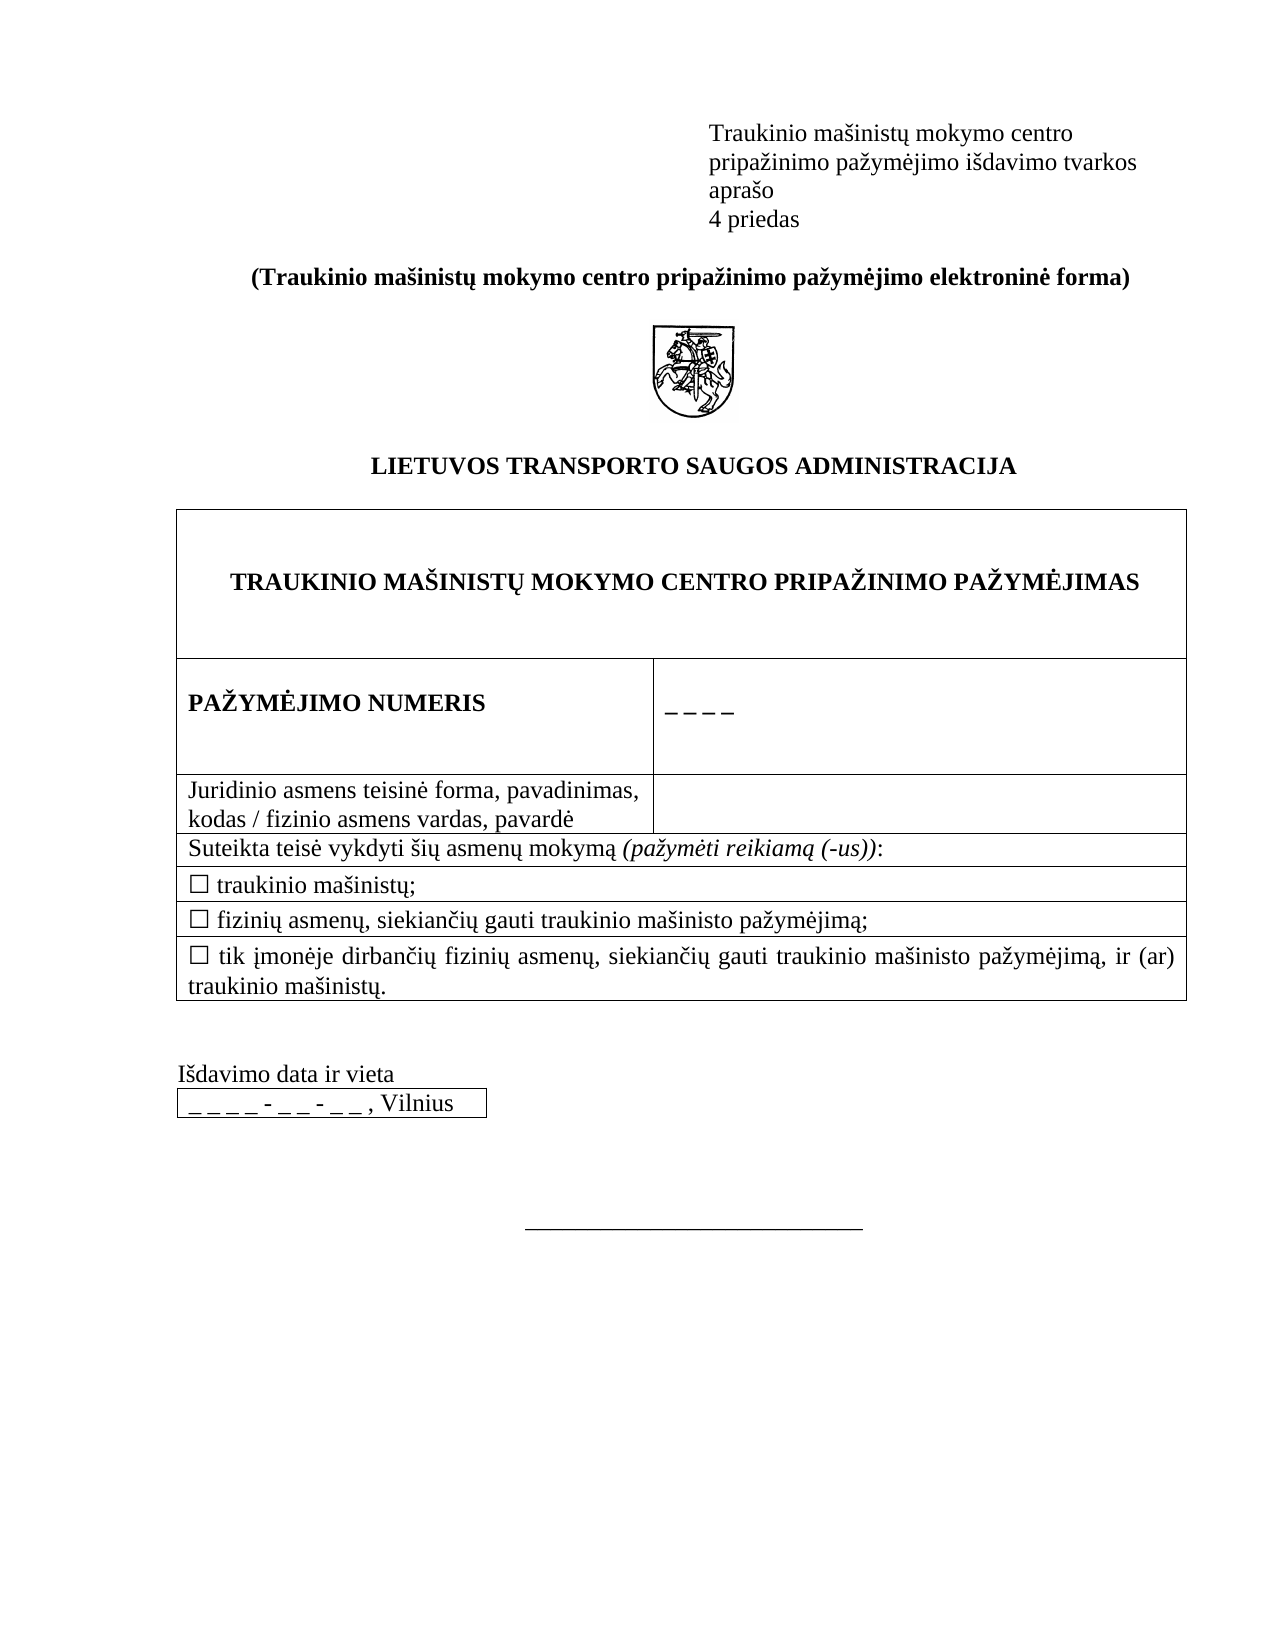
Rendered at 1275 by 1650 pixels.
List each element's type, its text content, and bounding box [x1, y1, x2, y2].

table_cell Suteikta teisė vykdyti šių asmenų mokymą (pažymėti reikiamą (-us)): [177, 834, 1186, 866]
table_cell PAŽYMĖJIMO NUMERIS [177, 659, 653, 774]
table_cell ☐ traukinio mašinistų; [177, 867, 1186, 901]
text pripažinimo pažymėjimo išdavimo tvarkos [177, 147, 1211, 176]
text Išdavimo data ir vieta [177, 1059, 1211, 1087]
table_cell Juridinio asmens teisinė forma, pavadinimas, kodas / fizinio asmens vardas, pavardė [177, 775, 653, 832]
text LIETUVOS TRANSPORTO SAUGOS ADMINISTRACIJA [177, 451, 1211, 480]
table_header _ _ _ _ - _ _ - _ _ , Vilnius [178, 1089, 486, 1117]
text (Traukinio mašinistų mokymo centro pripažinimo pažymėjimo elektroninė forma) [177, 262, 1211, 291]
text 4 priedas [177, 204, 1211, 233]
table_cell ☐ fizinių asmenų, siekiančių gauti traukinio mašinisto pažymėjimą; [177, 902, 1186, 936]
table_header TRAUKINIO MAŠINISTŲ MOKYMO CENTRO PRIPAŽINIMO PAŽYMĖJIMAS [177, 510, 1186, 658]
table_cell _ _ _ _ [654, 659, 1186, 774]
text Traukinio mašinistų mokymo centro [177, 118, 1211, 147]
text aprašo [177, 176, 1211, 204]
table_cell ☐ tik įmonėje dirbančių fizinių asmenų, siekiančių gauti traukinio mašinisto pažymėjimą, ir (ar) traukinio mašinistų. [177, 937, 1186, 1000]
text ___________________________ [177, 1204, 1211, 1233]
table_cell [654, 775, 1186, 832]
